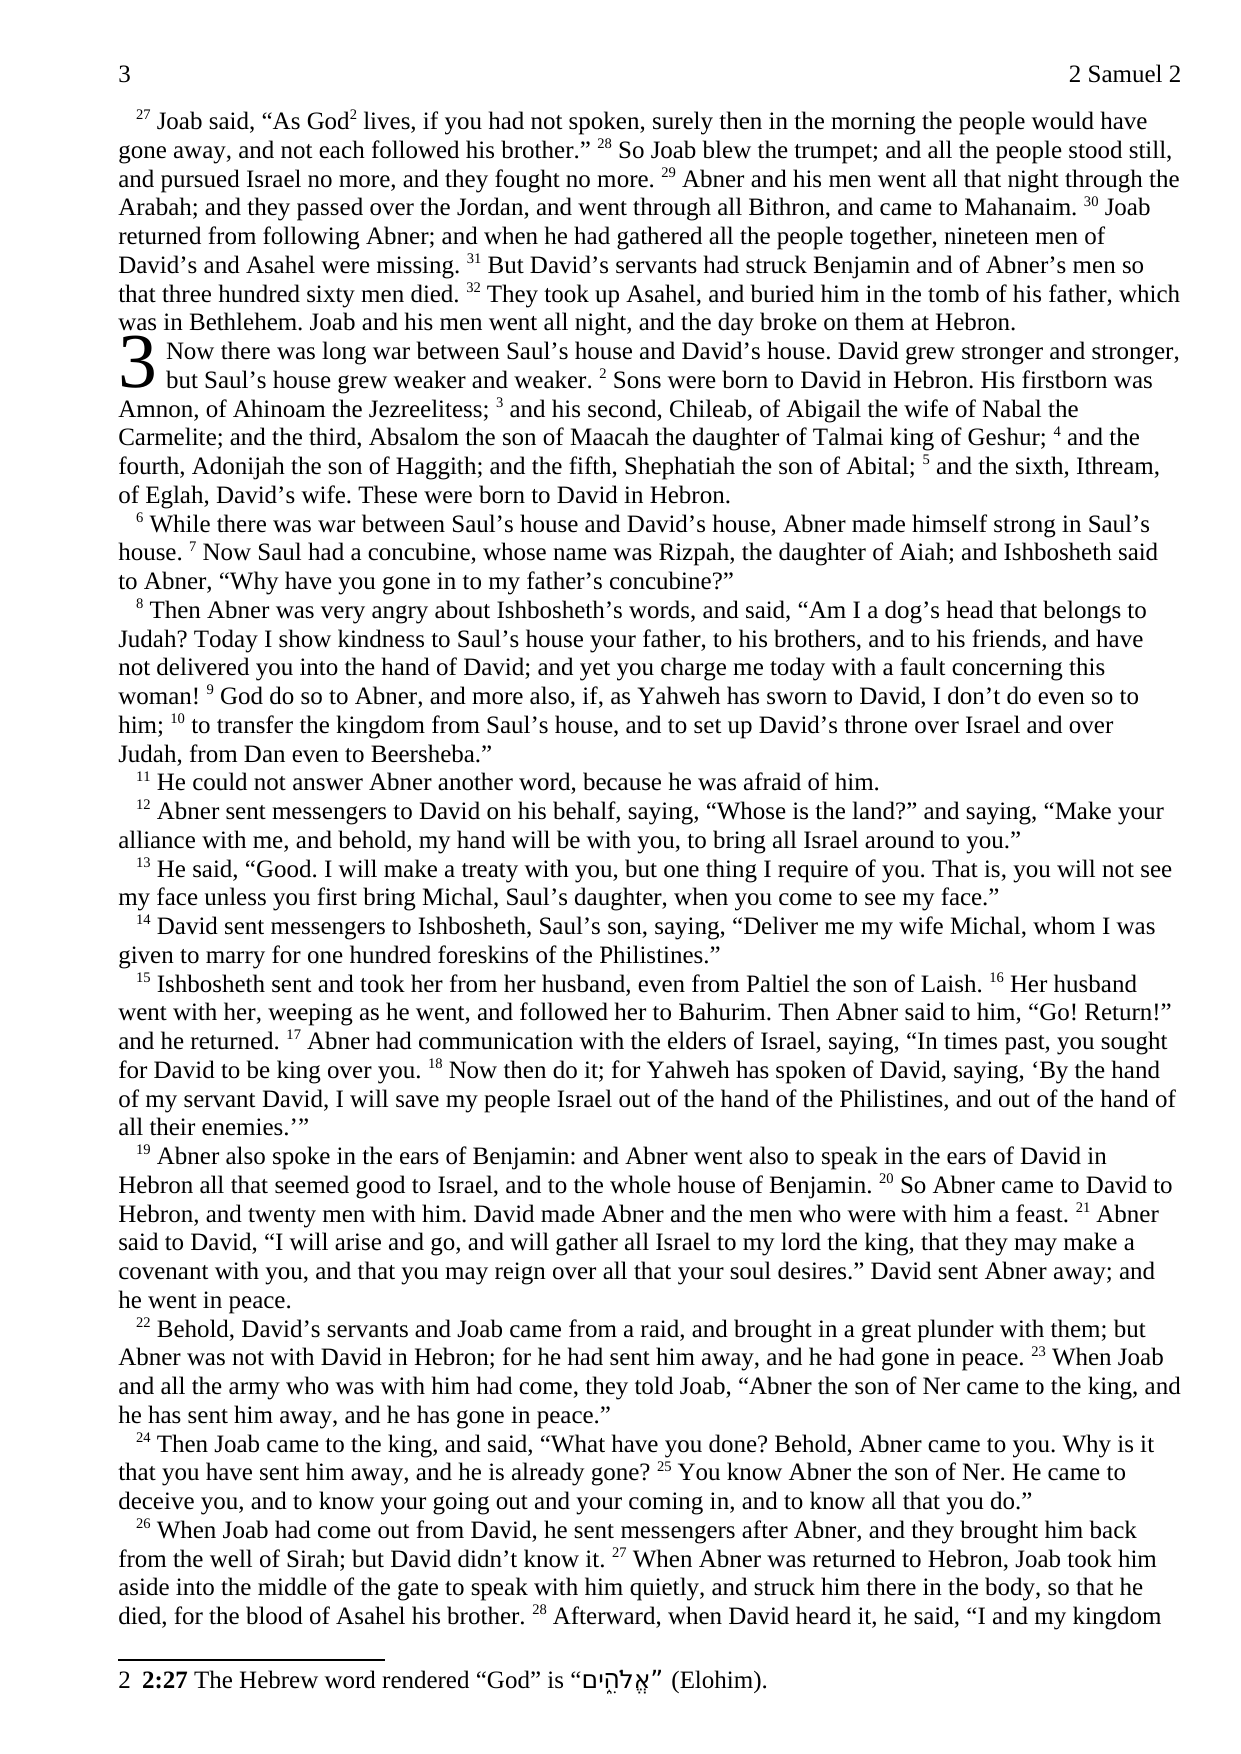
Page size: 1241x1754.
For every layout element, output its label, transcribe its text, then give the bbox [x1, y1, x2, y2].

text 3Now there was long war between Saul’s house and David’s house. David grew stronger and stronger, but Saul’s house grew weaker and weaker. 2 Sons were born to David in Hebron. His firstborn was Amnon, of Ahinoam the Jezreelitess; 3 and his second, Chileab, of Abigail the wife of Nabal the Carmelite; and the third, Absalom the son of Maacah the daughter of Talmai king of Geshur; 4 and the fourth, Adonijah the son of Haggith; and the fifth, Shephatiah the son of Abital; 5 and the sixth, Ithream, of Eglah, David’s wife. These were born to David in Hebron. [118, 336, 1181, 509]
text 8 Then Abner was very angry about Ishbosheth’s words, and said, “Am I a dog’s head that belongs to Judah? Today I show kindness to Saul’s house your father, to his brothers, and to his friends, and have not delivered you into the hand of David; and yet you charge me today with a fault concerning this woman! 9 God do so to Abner, and more also, if, as Yahweh has sworn to David, I don’t do even so to him; 10 to transfer the kingdom from Saul’s house, and to set up David’s throne over Israel and over Judah, from Dan even to Beersheba.” [118, 595, 1181, 767]
text 2:27 The Hebrew word rendered “God” is “אֱלֹהִ֑ים” (Elohim). [118, 1666, 1181, 1695]
text 27 Joab said, “As God lives, if you had not spoken, surely then in the morning the people would have gone away, and not each followed his brother.” 28 So Joab blew the trumpet; and all the people stood still, and pursued Israel no more, and they fought no more. 29 Abner and his men went all that night through the Arabah; and they passed over the Jordan, and went through all Bithron, and came to Mahanaim. 30 Joab returned from following Abner; and when he had gathered all the people together, nineteen men of David’s and Asahel were missing. 31 But David’s servants had struck Benjamin and of Abner’s men so that three hundred sixty men died. 32 They took up Asahel, and buried him in the tomb of his father, which was in Bethlehem. Joab and his men went all night, and the day broke on them at Hebron. [118, 106, 1181, 336]
text 26 When Joab had come out from David, he sent messengers after Abner, and they brought him back from the well of Sirah; but David didn’t know it. 27 When Abner was returned to Hebron, Joab took him aside into the middle of the gate to speak with him quietly, and struck him there in the body, so that he died, for the blood of Asahel his brother. 28 Afterward, when David heard it, he said, “I and my kingdom [118, 1515, 1181, 1630]
text 14 David sent messengers to Ishbosheth, Saul’s son, saying, “Deliver me my wife Michal, whom I was given to marry for one hundred foreskins of the Philistines.” [118, 911, 1181, 969]
text 19 Abner also spoke in the ears of Benjamin: and Abner went also to speak in the ears of David in Hebron all that seemed good to Israel, and to the whole house of Benjamin. 20 So Abner came to David to Hebron, and twenty men with him. David made Abner and the men who were with him a feast. 21 Abner said to David, “I will arise and go, and will gather all Israel to my lord the king, that they may make a covenant with you, and that you may reign over all that your soul desires.” David sent Abner away; and he went in peace. [118, 1141, 1181, 1314]
text 11 He could not answer Abner another word, because he was afraid of him. [118, 767, 1181, 796]
text 12 Abner sent messengers to David on his behalf, saying, “Whose is the land?” and saying, “Make your alliance with me, and behold, my hand will be with you, to bring all Israel around to you.” [118, 796, 1181, 854]
text 24 Then Joab came to the king, and said, “What have you done? Behold, Abner came to you. Why is it that you have sent him away, and he is already gone? 25 You know Abner the son of Ner. He came to deceive you, and to know your going out and your coming in, and to know all that you do.” [118, 1429, 1181, 1515]
text 15 Ishbosheth sent and took her from her husband, even from Paltiel the son of Laish. 16 Her husband went with her, weeping as he went, and followed her to Bahurim. Then Abner said to him, “Go! Return!” and he returned. 17 Abner had communication with the elders of Israel, saying, “In times past, you sought for David to be king over you. 18 Now then do it; for Yahweh has spoken of David, saying, ‘By the hand of my servant David, I will save my people Israel out of the hand of the Philistines, and out of the hand of all their enemies.’” [118, 969, 1181, 1141]
text 13 He said, “Good. I will make a treaty with you, but one thing I require of you. That is, you will not see my face unless you first bring Michal, Saul’s daughter, when you come to see my face.” [118, 854, 1181, 911]
text 22 Behold, David’s servants and Joab came from a raid, and brought in a great plunder with them; but Abner was not with David in Hebron; for he had sent him away, and he had gone in peace. 23 When Joab and all the army who was with him had come, they told Joab, “Abner the son of Ner came to the king, and he has sent him away, and he has gone in peace.” [118, 1314, 1181, 1429]
text 6 While there was war between Saul’s house and David’s house, Abner made himself strong in Saul’s house. 7 Now Saul had a concubine, whose name was Rizpah, the daughter of Aiah; and Ishbosheth said to Abner, “Why have you gone in to my father’s concubine?” [118, 509, 1181, 595]
